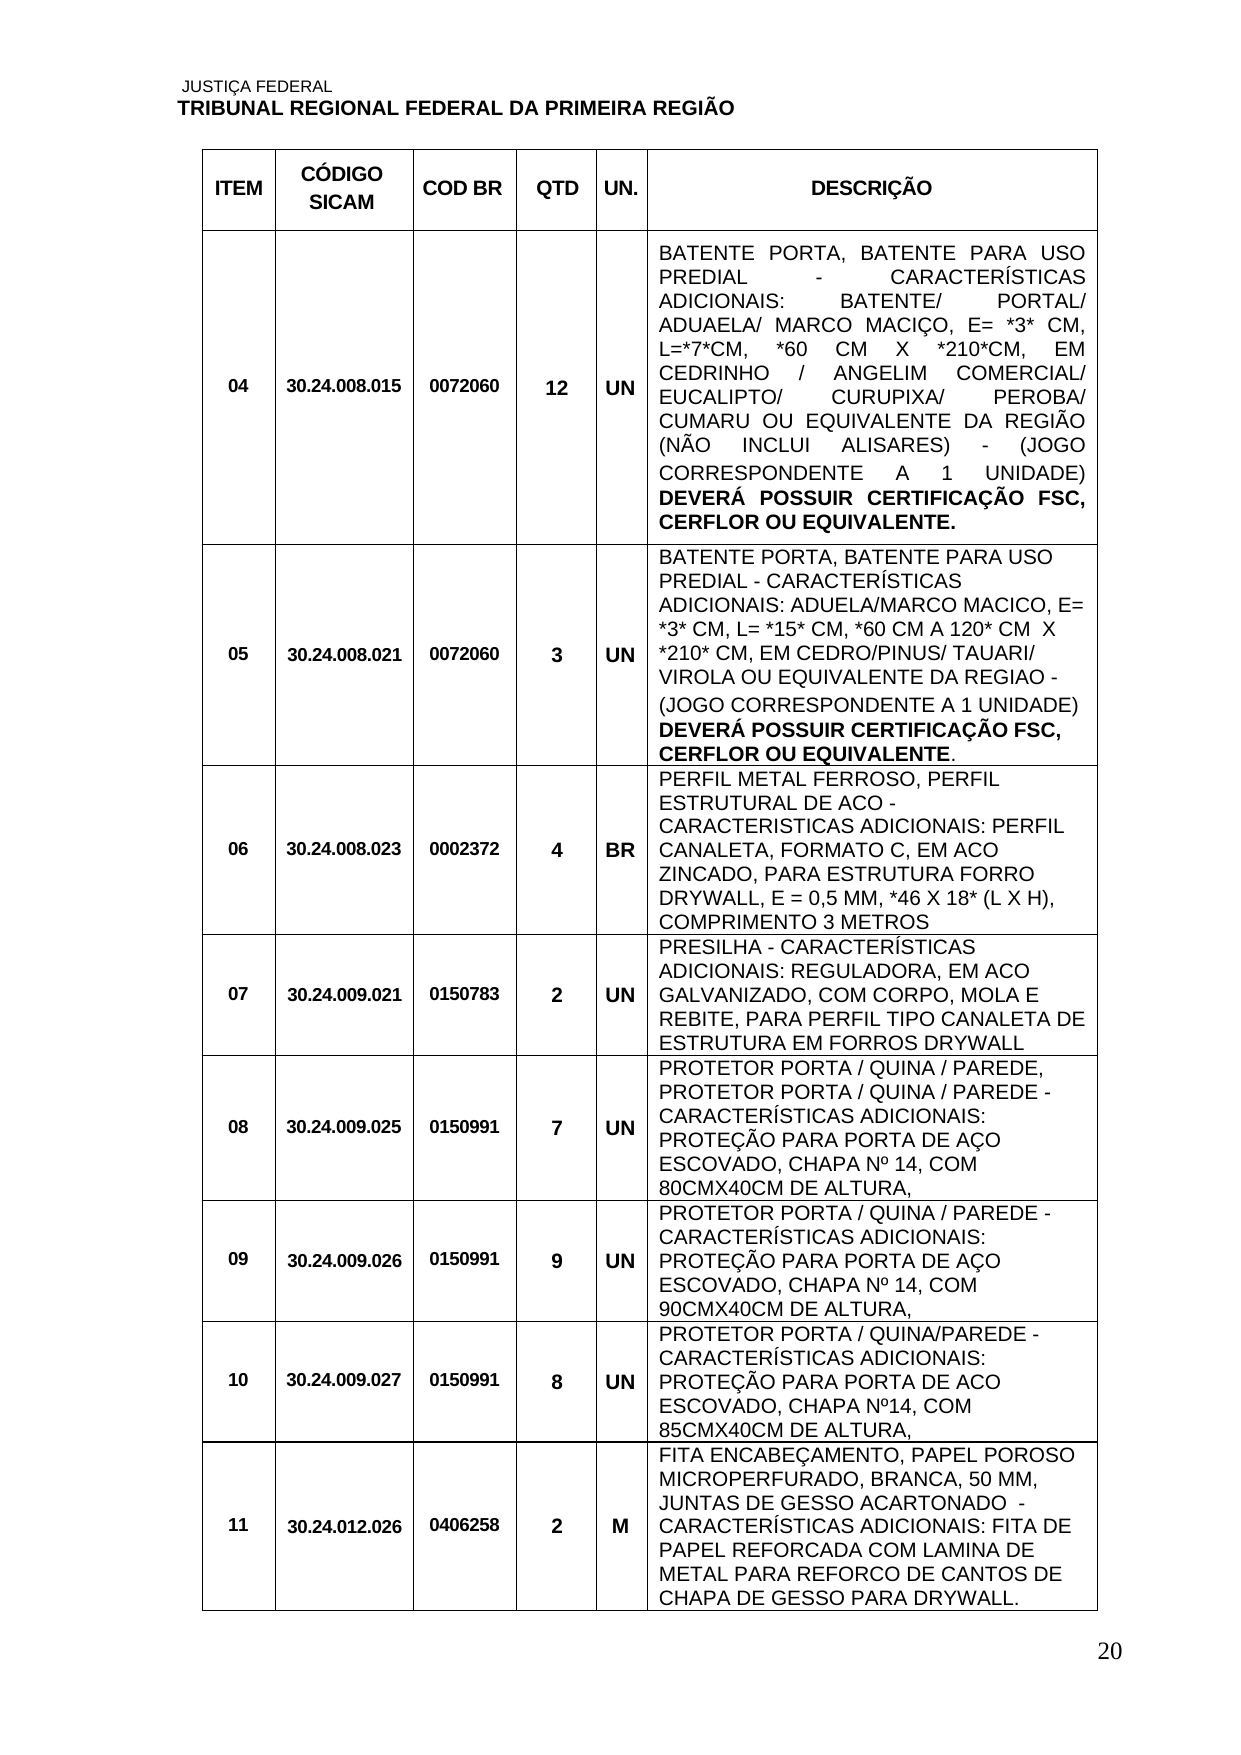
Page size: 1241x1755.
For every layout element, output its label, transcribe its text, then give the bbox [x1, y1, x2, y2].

table_header ITEM [203, 150, 275, 230]
table_cell PROTETOR PORTA / QUINA / PAREDE, PROTETOR PORTA / QUINA / PAREDE - CARACTERÍSTICAS ADICIONAIS: PROTEÇÃO PARA PORTA DE AÇO ESCOVADO, CHAPA Nº 14, COM 80CMX40CM DE ALTURA, [1014, 1056, 1097, 1200]
table_cell 8 [517, 1349, 596, 1441]
table_cell 30.24.008.015 [276, 231, 413, 544]
table_cell 0072060 [414, 231, 516, 544]
table_cell 07 [203, 935, 275, 1055]
table_cell BATENTE PORTA, BATENTE PARA USO PREDIAL - CARACTERÍSTICAS ADICIONAIS: BATENTE/ PORTAL/ ADUAELA/ MARCO MACIÇO, E= *3* CM, L=*7*CM, *60 CM X *210*CM, EM CEDRINHO / ANGELIM COMERCIAL/ EUCALIPTO/ CURUPIXA/ PEROBA/ CUMARU OU EQUIVALENTE DA REGIÃO (NÃO INCLUI ALISARES) - (JOGO CORRESPONDENTE A 1 UNIDADE) DEVERÁ POSSUIR CERTIFICAÇÃO FSC, CERFLOR OU EQUIVALENTE. [648, 231, 1097, 544]
table_cell UN [597, 1349, 647, 1441]
table_header QTD [517, 150, 596, 230]
table_cell PERFIL METAL FERROSO, PERFIL ESTRUTURAL DE ACO - CARACTERISTICAS ADICIONAIS: PERFIL CANALETA, FORMATO C, EM ACO ZINCADO, PARA ESTRUTURA FORRO DRYWALL, E = 0,5 MM, *46 X 18* (L X H), COMPRIMENTO 3 METROS [1014, 766, 1097, 934]
table_cell PROTETOR PORTA / QUINA / PAREDE - CARACTERÍSTICAS ADICIONAIS: PROTEÇÃO PARA PORTA DE AÇO ESCOVADO, CHAPA Nº 14, COM 90CMX40CM DE ALTURA, [1014, 1201, 1097, 1321]
table_cell 08 [203, 1056, 275, 1200]
table_cell 3 [517, 545, 596, 572]
table_cell FITA ENCABEÇAMENTO, PAPEL POROSO MICROPERFURADO, BRANCA, 50 MM, JUNTAS DE GESSO ACARTONADO - CARACTERÍSTICAS ADICIONAIS: FITA DE PAPEL REFORCADA COM LAMINA DE METAL PARA REFORCO DE CANTOS DE CHAPA DE GESSO PARA DRYWALL. [648, 1443, 1097, 1610]
table_header COD BR [414, 150, 516, 230]
table_cell 11 [203, 1443, 275, 1610]
table_cell 30.24.009.027 [276, 1322, 413, 1441]
table_cell PRESILHA - CARACTERÍSTICAS ADICIONAIS: REGULADORA, EM ACO GALVANIZADO, COM CORPO, MOLA E REBITE, PARA PERFIL TIPO CANALETA DE ESTRUTURA EM FORROS DRYWALL [1014, 935, 1097, 1055]
table_cell 0072060 [414, 545, 516, 572]
table_header DESCRIÇÃO [648, 150, 1097, 230]
table_cell 2 [517, 1443, 596, 1610]
table_cell UN [597, 545, 647, 572]
table_cell UN [597, 231, 647, 544]
table_cell 12 [517, 231, 596, 544]
table_cell 0406258 [414, 1443, 516, 1610]
table_cell 09 [203, 1201, 275, 1321]
table_cell 30.24.008.021 [276, 545, 413, 765]
table_header UN. [597, 150, 647, 230]
table_cell 30.24.009.026 [276, 1201, 337, 1321]
table_cell BATENTE PORTA, BATENTE PARA USO PREDIAL - CARACTERÍSTICAS ADICIONAIS: ADUELA/MARCO MACICO, E= *3* CM, L= *15* CM, *60 CM A 120* CM X *210* CM, EM CEDRO/PINUS/ TAUARI/ VIROLA OU EQUIVALENTE DA REGIAO - (JOGO CORRESPONDENTE A 1 UNIDADE) DEVERÁ POSSUIR CERTIFICAÇÃO FSC, CERFLOR OU EQUIVALENTE. [648, 545, 1097, 765]
table_cell 30.24.009.025 [276, 1056, 337, 1200]
table_cell M [597, 1443, 647, 1610]
table_cell 10 [203, 1322, 275, 1441]
table_cell 04 [203, 231, 275, 544]
table_cell 30.24.008.023 [276, 766, 337, 934]
table_cell 30.24.012.026 [276, 1443, 413, 1610]
table_cell PROTETOR PORTA / QUINA/PAREDE - CARACTERÍSTICAS ADICIONAIS: PROTEÇÃO PARA PORTA DE ACO ESCOVADO, CHAPA Nº14, COM 85CMX40CM DE ALTURA, [648, 1322, 1097, 1441]
table_cell 0150991 [414, 1349, 516, 1441]
table_cell 06 [203, 766, 275, 934]
table_cell 05 [203, 545, 275, 765]
table_header CÓDIGO SICAM [276, 150, 413, 230]
table_cell 30.24.009.021 [276, 935, 337, 1055]
